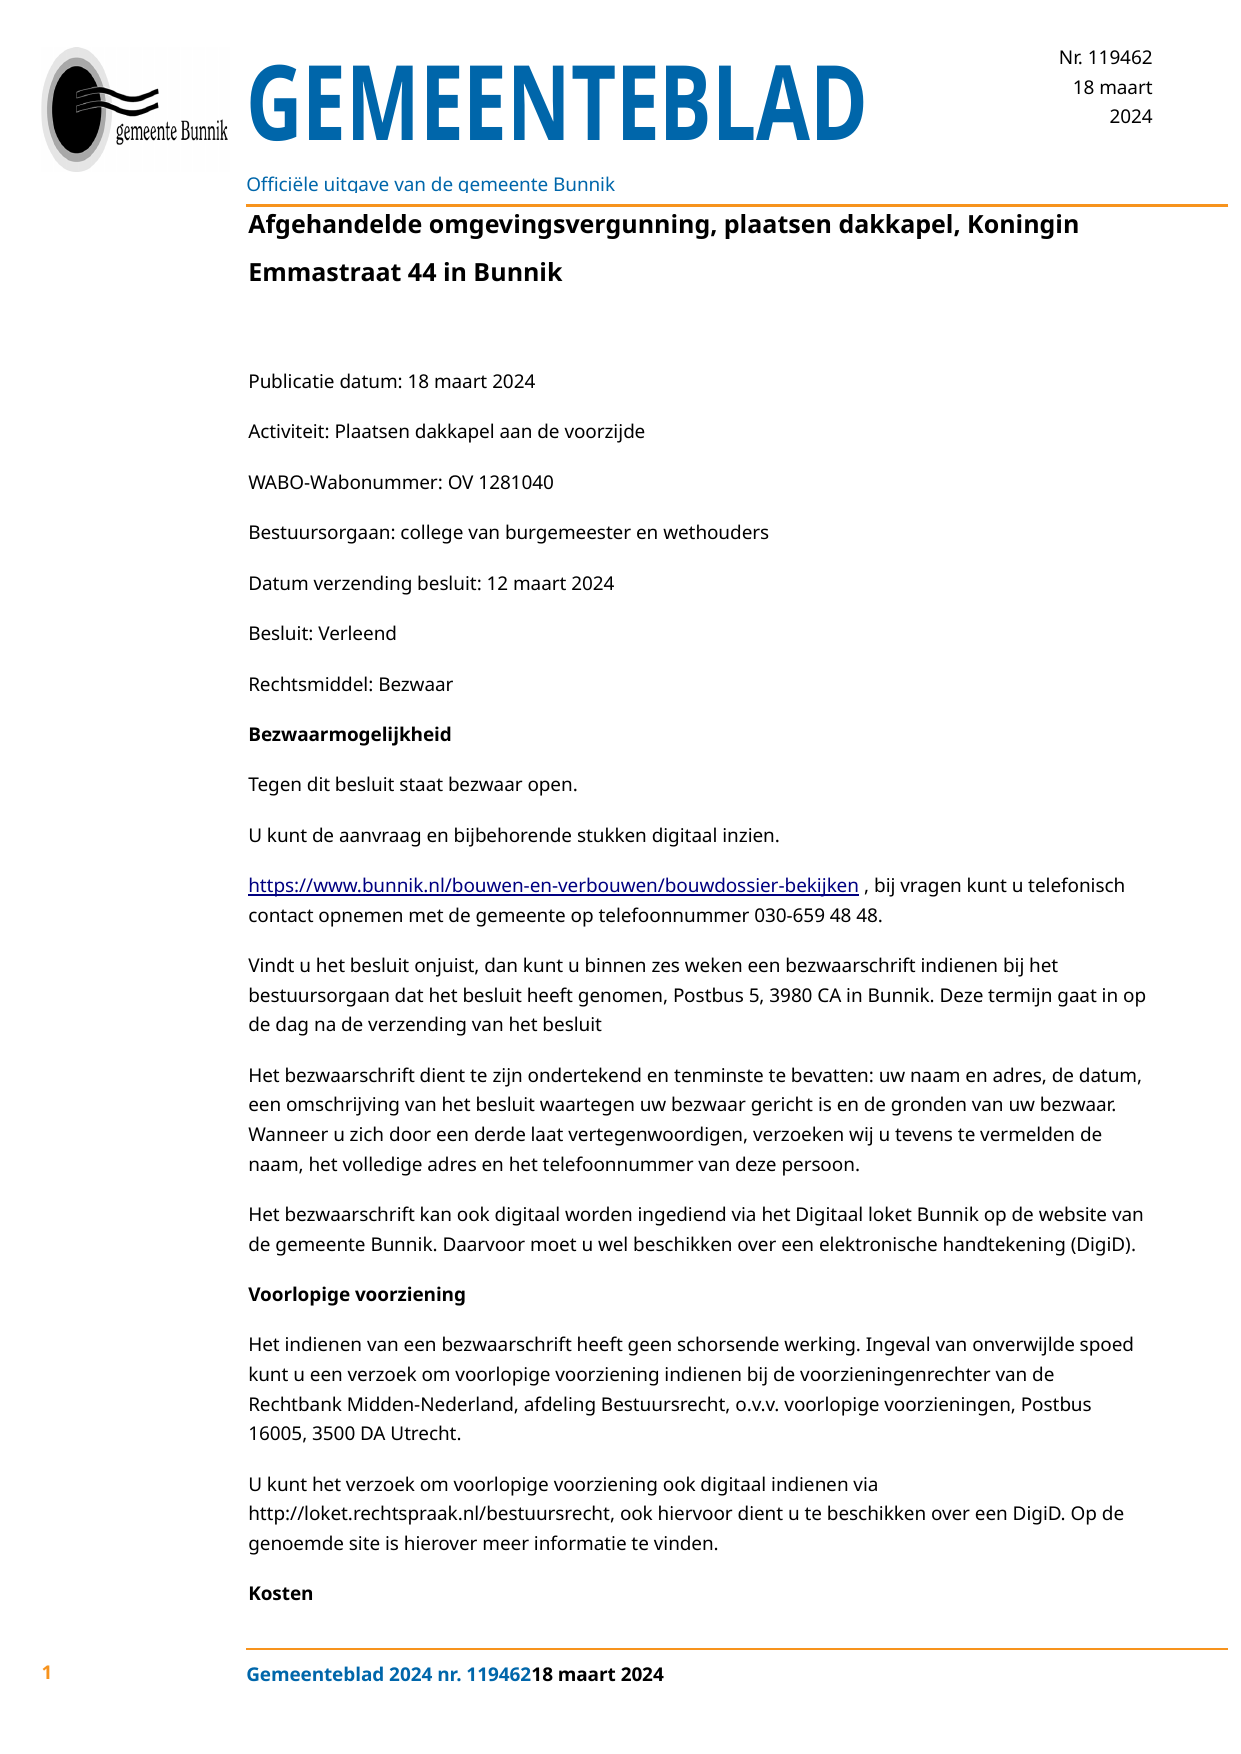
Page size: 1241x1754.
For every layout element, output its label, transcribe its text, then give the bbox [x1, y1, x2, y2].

text Kosten [248, 1580, 1152, 1606]
text Het indienen van een bezwaarschrift heeft geen schorsende werking. Ingeval van onverwijlde spoed kunt u een verzoek om voorlopige voorziening indienen bij de voorzieningenrechter van de Rechtbank Midden-Nederland, afdeling Bestuursrecht, o.v.v. voorlopige voorzieningen, Postbus 16005, 3500 DA Utrecht. [248, 1332, 1152, 1446]
text https://www.bunnik.nl/bouwen-en-verbouwen/bouwdossier-bekijken , bij vragen kunt u telefonisch contact opnemen met de gemeente op telefoonnummer 030-659 48 48. [248, 872, 1152, 928]
text Tegen dit besluit staat bezwaar open. [248, 772, 1152, 797]
text U kunt het verzoek om voorlopige voorziening ook digitaal indienen via http://loket.rechtspraak.nl/bestuursrecht, ook hiervoor dient u te beschikken over een DigiD. Op de genoemde site is hierover meer informatie te vinden. [248, 1471, 1152, 1556]
text Activiteit: Plaatsen dakkapel aan de voorzijde [248, 419, 1152, 444]
text WABO-Wabonummer: OV 1281040 [248, 469, 1152, 495]
text Vindt u het besluit onjuist, dan kunt u binnen zes weken een bezwaarschrift indienen bij het bestuursorgaan dat het besluit heeft genomen, Postbus 5, 3980 CA in Bunnik. Deze termijn gaat in op de dag na de verzending van het besluit [248, 952, 1152, 1037]
text Rechtsmiddel: Bezwaar [248, 671, 1152, 697]
text Het bezwaarschrift kan ook digitaal worden ingediend via het Digitaal loket Bunnik op de website van de gemeente Bunnik. Daarvoor moet u wel beschikken over een elektronische handtekening (DigiD). [248, 1201, 1152, 1257]
text Bestuursorgaan: college van burgemeester en wethouders [248, 519, 1152, 545]
text U kunt de aanvraag en bijbehorende stukken digitaal inzien. [248, 822, 1152, 848]
text Datum verzending besluit: 12 maart 2024 [248, 570, 1152, 596]
text Publicatie datum: 18 maart 2024 [248, 368, 1152, 394]
text Het bezwaarschrift dient te zijn ondertekend en tenminste te bevatten: uw naam en adres, de datum, een omschrijving van het besluit waartegen uw bezwaar gericht is en de gronden van uw bezwaar. Wanneer u zich door een derde laat vertegenwoordigen, verzoeken wij u tevens te vermelden de naam, het volledige adres en het telefoonnummer van deze persoon. [248, 1062, 1152, 1177]
picture [41, 47, 231, 172]
text Afgehandelde omgevingsvergunning, plaatsen dakkapel, Koningin Emmastraat 44 in Bunnik [248, 207, 1152, 288]
text Besluit: Verleend [248, 620, 1152, 646]
text Bezwaarmogelijkheid [248, 721, 1152, 747]
text Voorlopige voorziening [248, 1281, 1152, 1307]
